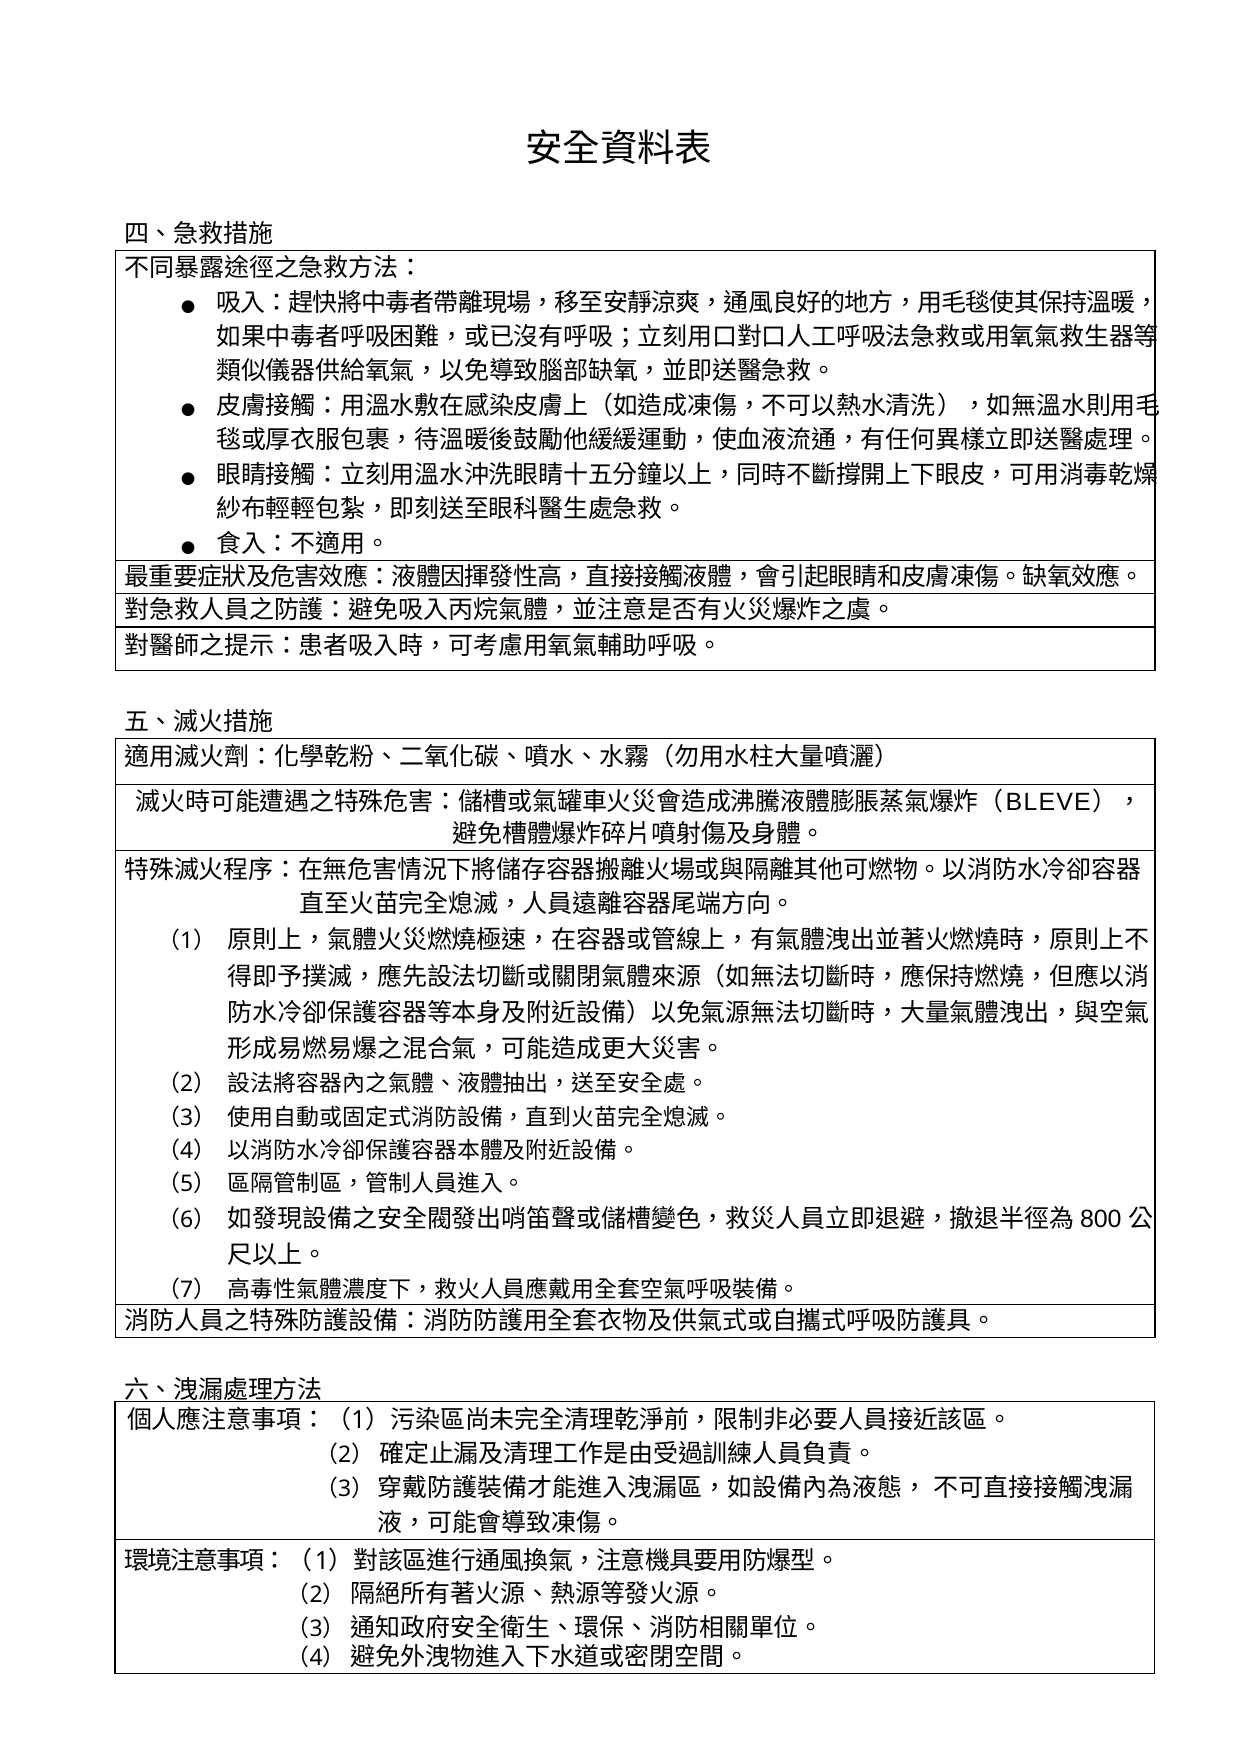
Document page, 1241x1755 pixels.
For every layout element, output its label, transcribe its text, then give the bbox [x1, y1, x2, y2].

table_cell 消防人員之特殊防護設備：消防防護用全套衣物及供氣式或自攜式呼吸防護具。 [116, 1305, 1154, 1337]
text 六、洩漏處理方法 [124, 1369, 1168, 1406]
table_cell 對醫師之提示：患者吸入時，可考慮用氧氣輔助呼吸。 [116, 628, 1154, 669]
table_cell 環境注意事項：（1）對該區進行通風換氣，注意機具要用防爆型。 隔絕所有著火源、熱源等發火源。 通知政府安全衛生、環保、消防相關單位。 避免外洩物進入下水道或密閉空間。 [116, 1540, 1154, 1673]
table_cell 特殊滅火程序：在無危害情況下將儲存容器搬離火場或與隔離其他可燃物。以消防水冷卻容器直至火苗完全熄滅，人員遠離容器尾端方向。 原則上，氣體火災燃燒極速，在容器或管線上，有氣體洩出並著火燃燒時，原則上不得即予撲滅，應先設法切斷或關閉氣體來源（如無法切斷時，應保持燃燒，但應以消防水冷卻保護容器等本身及附近設備）以免氣源無法切斷時，大量氣體洩出，與空氣形成易燃易爆之混合氣，可能造成更大災害。 設法將容器內之氣體、液體抽出，送至安全處。 使用自動或固定式消防設備，直到火苗完全熄滅。 以消防水冷卻保護容器本體及附近設備。 區隔管制區，管制人員進入。 如發現設備之安全閥發出哨笛聲或儲槽變色，救災人員立即退避，撤退半徑為 800 公尺以上。 高毒性氣體濃度下，救火人員應戴用全套空氣呼吸裝備。 [116, 851, 1154, 1304]
table_cell 滅火時可能遭遇之特殊危害：儲槽或氣罐車火災會造成沸騰液體膨脹蒸氣爆炸（BLEVE），避免槽體爆炸碎片噴射傷及身體。 [116, 785, 1154, 850]
text 五、滅火措施 [124, 702, 1168, 738]
table_header 適用滅火劑：化學乾粉、二氧化碳、噴水、水霧（勿用水柱大量噴灑） [116, 739, 1154, 783]
table_cell 對急救人員之防護：避免吸入丙烷氣體，並注意是否有火災爆炸之虞。 [116, 594, 1154, 626]
text 四、急救措施 [124, 213, 1168, 250]
table_header 不同暴露途徑之急救方法： 吸入：趕快將中毒者帶離現場，移至安靜涼爽，通風良好的地方，用毛毯使其保持溫暖，如果中毒者呼吸困難，或已沒有呼吸；立刻用口對口人工呼吸法急救或用氧氣救生器等類似儀器供給氧氣，以免導致腦部缺氧，並即送醫急救。 皮膚接觸：用溫水敷在感染皮膚上（如造成凍傷，不可以熱水清洗），如無溫水則用毛毯或厚衣服包裹，待溫暖後鼓勵他緩緩運動，使血液流通，有任何異樣立即送醫處理。 眼睛接觸：立刻用溫水沖洗眼睛十五分鐘以上，同時不斷撐開上下眼皮，可用消毒乾燥紗布輕輕包紮，即刻送至眼科醫生處急救。 食入：不適用。 [116, 251, 1154, 560]
table_header 個人應注意事項：（1）污染區尚未完全清理乾淨前，限制非必要人員接近該區。 確定止漏及清理工作是由受過訓練人員負責。 穿戴防護裝備才能進入洩漏區，如設備內為液態， 不可直接接觸洩漏液，可能會導致凍傷。 [116, 1402, 1154, 1539]
table_cell 最重要症狀及危害效應：液體因揮發性高，直接接觸液體，會引起眼睛和皮膚凍傷。缺氧效應。 [116, 561, 1154, 593]
